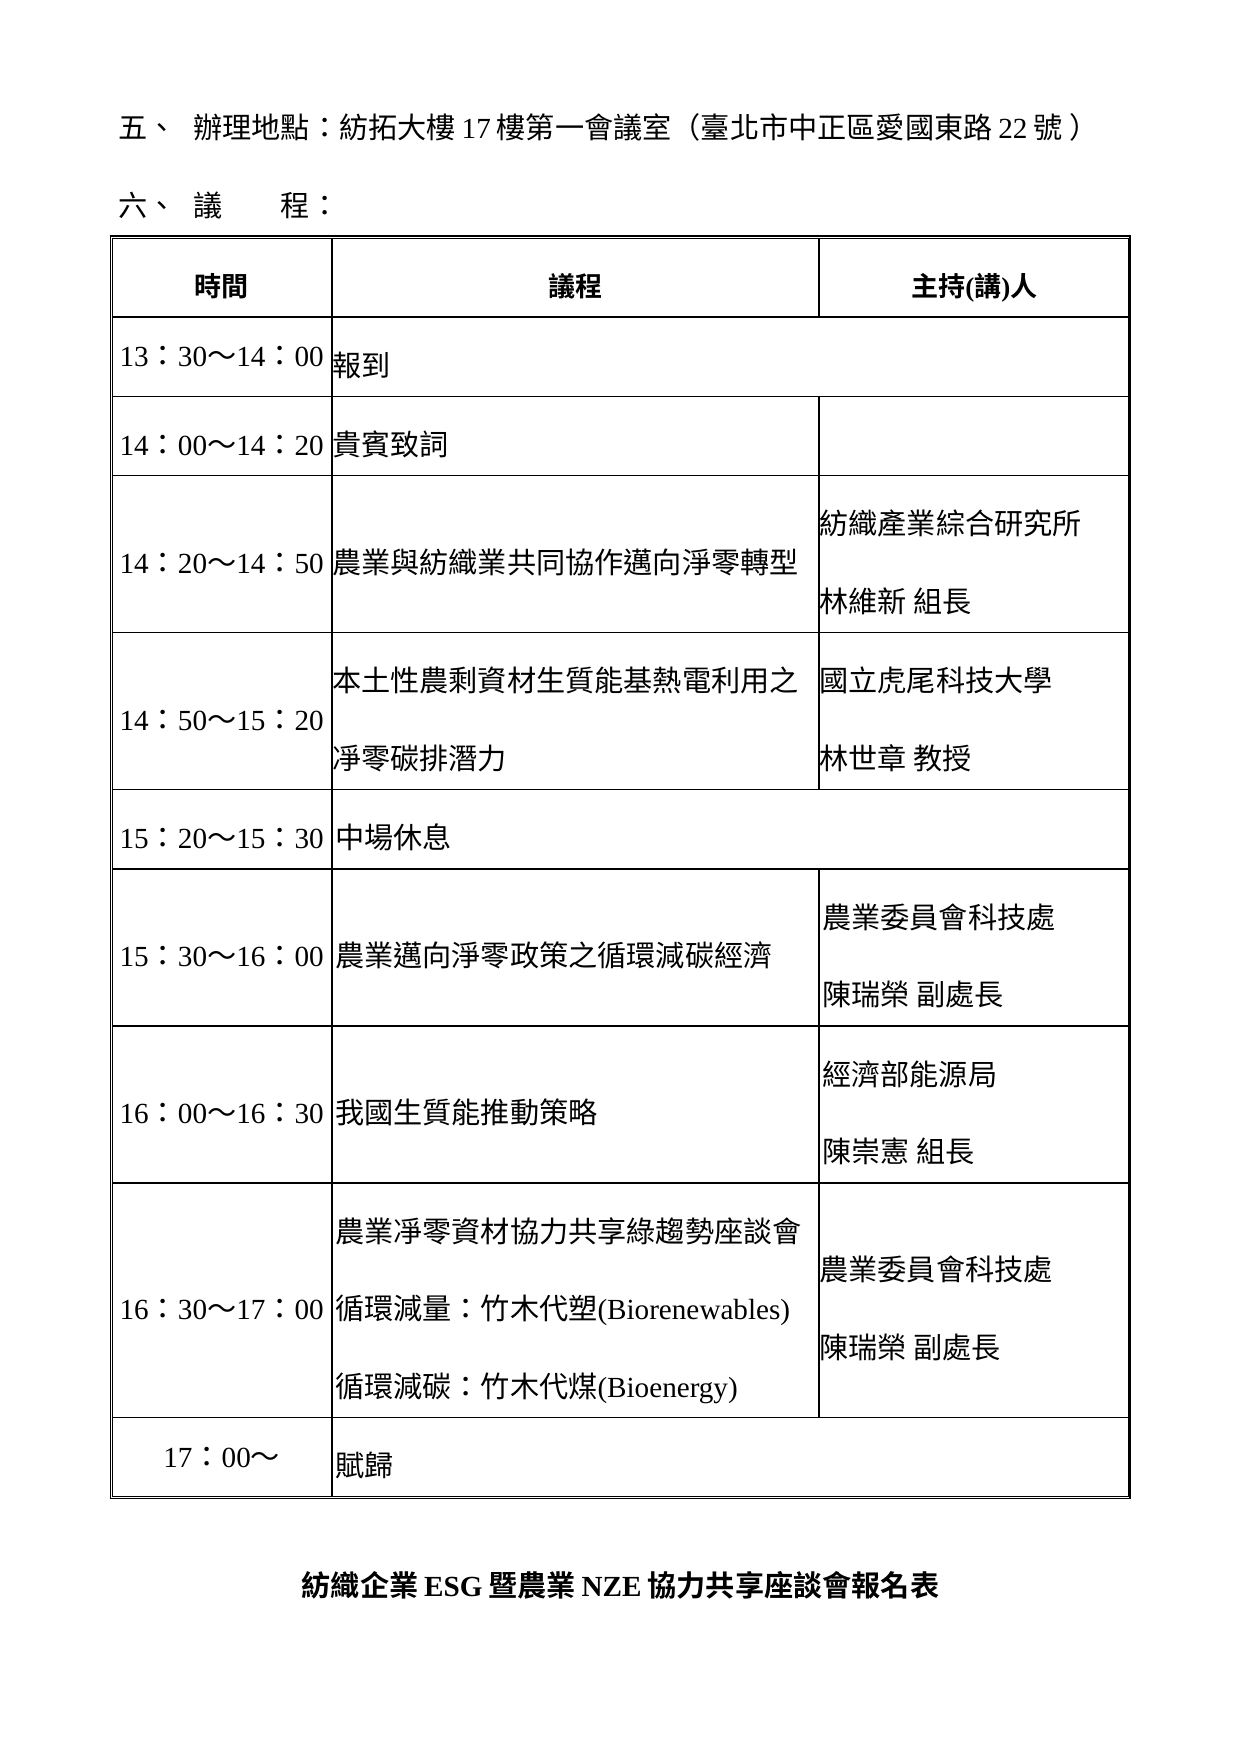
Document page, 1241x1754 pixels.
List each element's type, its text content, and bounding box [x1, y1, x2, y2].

table_header 時間 [113, 239, 331, 316]
list 議 程： [118, 158, 1122, 235]
table_cell 農業委員會科技處 陳瑞榮 副處長 [820, 1184, 1128, 1417]
table_cell 14：50～15：20 [113, 633, 331, 789]
table_cell 國立虎尾科技大學 林世章 教授 [820, 633, 1128, 789]
table_cell 13：30～14：00 [113, 318, 331, 396]
table_cell 14：00～14：20 [113, 397, 331, 475]
list 辦理地點：紡拓大樓17樓第一會議室（臺北市中正區愛國東路22號 ） [118, 80, 1122, 158]
table_cell 15：20～15：30 [113, 790, 331, 868]
table_cell 貴賓致詞 [333, 397, 818, 475]
table_cell 16：30～17：00 [113, 1184, 331, 1417]
table_cell 中場休息 [333, 790, 1128, 868]
table_cell 本土性農剩資材生質能基熱電利用之凈零碳排潛力 [333, 633, 818, 789]
text 紡織企業ESG暨農業NZE協力共享座談會報名表 [118, 1538, 1122, 1616]
table_cell 我國生質能推動策略 [333, 1027, 818, 1182]
table_cell 農業與紡織業共同協作邁向淨零轉型 [333, 476, 818, 632]
table_cell 農業凈零資材協力共享綠趨勢座談會 循環減量：竹木代塑(Biorenewables) 循環減碳：竹木代煤(Bioenergy) [333, 1184, 818, 1417]
table_header 主持(講)人 [820, 239, 1128, 316]
table_cell 農業邁向淨零政策之循環減碳經濟 [333, 870, 818, 1025]
table_cell 14：20～14：50 [113, 476, 331, 632]
table_cell 農業委員會科技處 陳瑞榮 副處長 [820, 870, 1128, 1025]
table_cell 紡織產業綜合研究所 林維新 組長 [820, 476, 1128, 632]
table_cell [820, 397, 1128, 475]
table_cell 15：30～16：00 [113, 870, 331, 1025]
table_header 議程 [333, 239, 818, 316]
table_cell 16：00～16：30 [113, 1027, 331, 1182]
table_cell 經濟部能源局 陳崇憲 組長 [820, 1027, 1128, 1182]
table_cell 報到 [333, 318, 1128, 396]
table_cell 賦歸 [333, 1418, 1128, 1496]
table_cell 17：00～ [113, 1418, 331, 1496]
